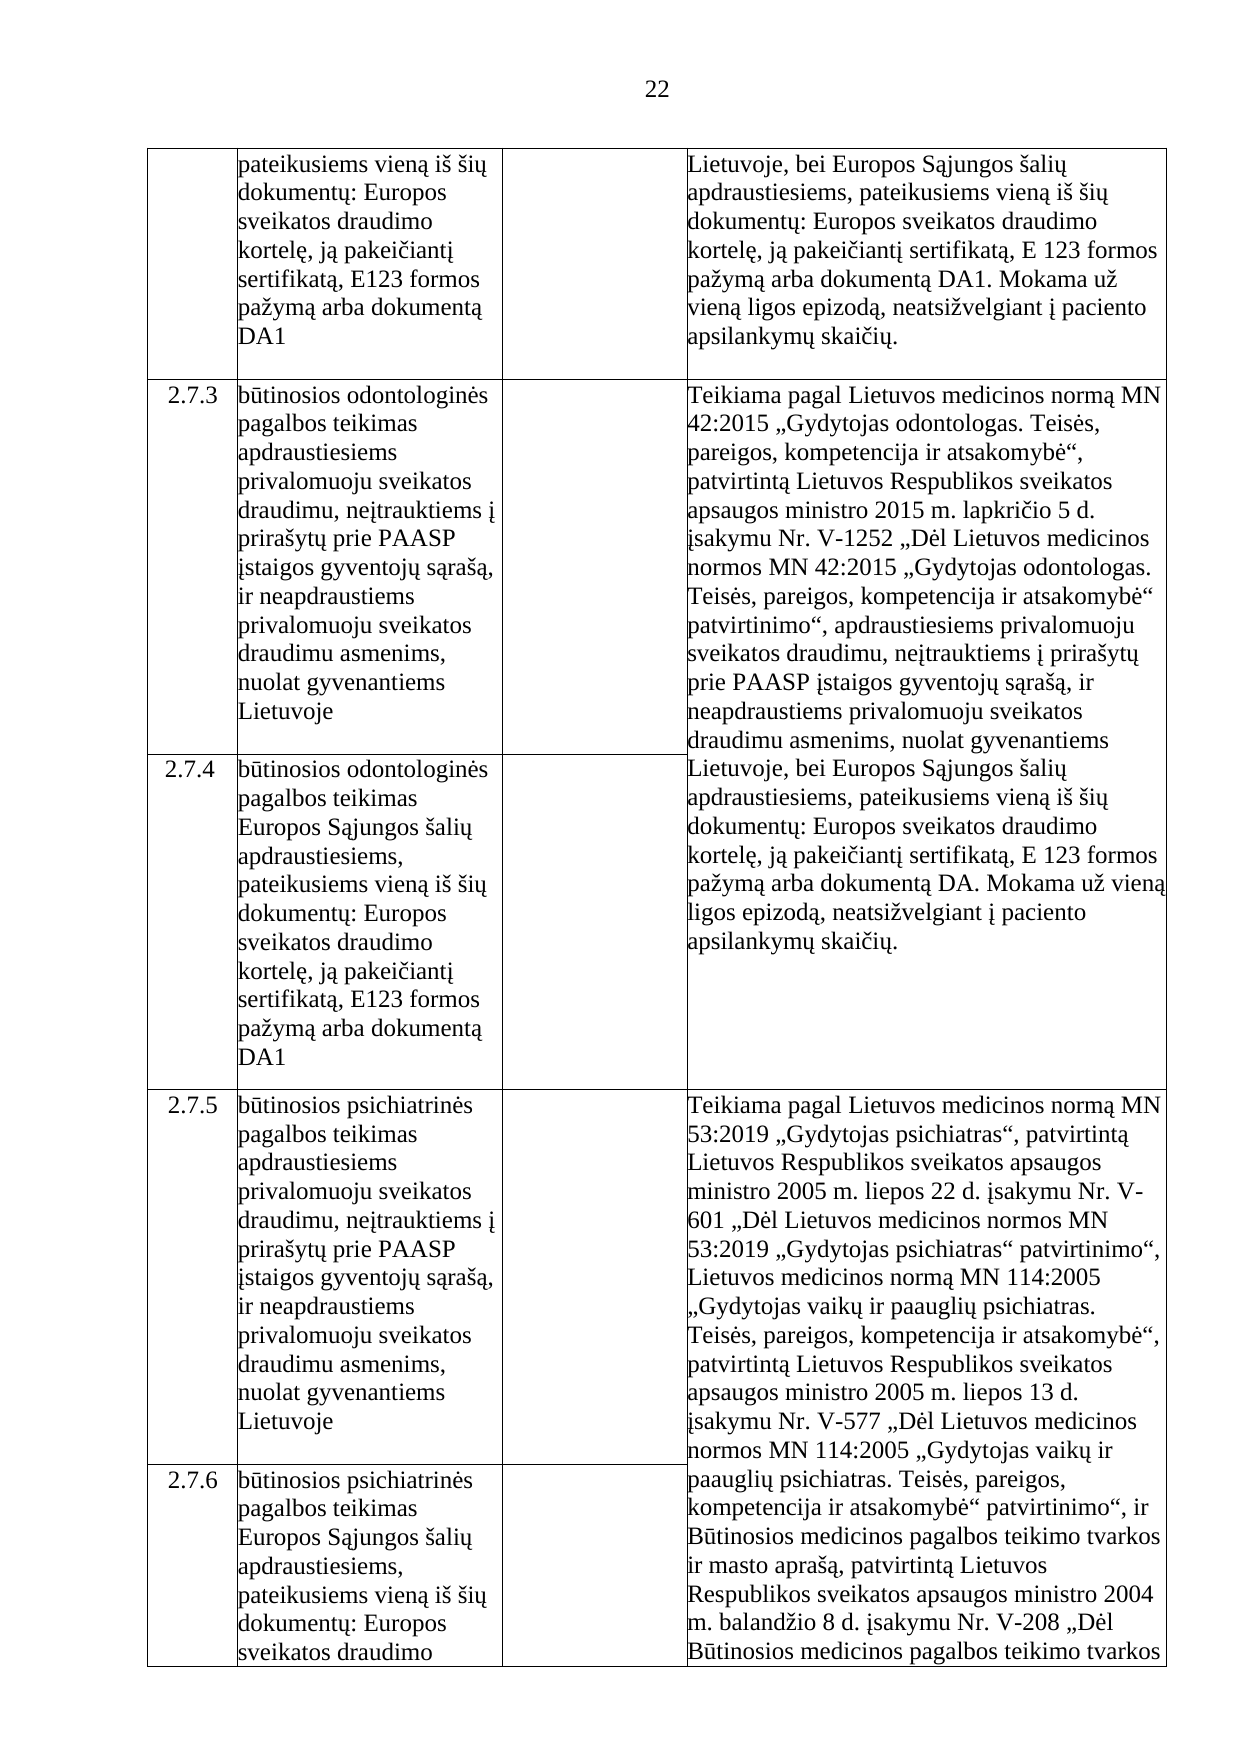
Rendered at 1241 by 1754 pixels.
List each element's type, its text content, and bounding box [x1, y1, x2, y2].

table_cell 2.7.5 [148, 1090, 237, 1464]
table_cell [503, 149, 687, 379]
table_cell [503, 755, 687, 1089]
table_cell Teikiama pagal Lietuvos medicinos normą MN 53:2019 „Gydytojas psichiatras“, patvirtintą Lietuvos Respublikos sveikatos apsaugos ministro 2005 m. liepos 22 d. įsakymu Nr. V-601 „Dėl Lietuvos medicinos normos MN 53:2019 „Gydytojas psichiatras“ patvirtinimo“, Lietuvos medicinos normą MN 114:2005 „Gydytojas vaikų ir paauglių psichiatras. Teisės, pareigos, kompetencija ir atsakomybė“, patvirtintą Lietuvos Respublikos sveikatos apsaugos ministro 2005 m. liepos 13 d. įsakymu Nr. V-577 „Dėl Lietuvos medicinos normos MN 114:2005 „Gydytojas vaikų ir paauglių psichiatras. Teisės, pareigos, kompetencija ir atsakomybė“ patvirtinimo“, ir Būtinosios medicinos pagalbos teikimo tvarkos ir masto aprašą, patvirtintą Lietuvos Respublikos sveikatos apsaugos ministro 2004 m. balandžio 8 d. įsakymu Nr. V-208 „Dėl Būtinosios medicinos pagalbos teikimo tvarkos ir masto aprašo patvirtinimo“, apdraustiesiems privalomuoju sveikatos draudimu, neįtrauktiems į prirašytų prie PAASP įstaigos gyventojų sąrašą, ir neapdraustiems privalomuoju sveikatos draudimu asmenims, nuolat gyvenantiems Lietuvoje, bei Europos Sąjungos šalių apdraustiesiems, pateikusiems vieną iš šių dokumentų: Europos sveikatos draudimo kortelę, ją pakeičiantį sertifikatą, E 123 formos pažymą arba dokumentą DA1. Mokama už vieną ligos epizodą, neatsižvelgiant į paciento apsilankymų skaičių. [688, 1090, 1166, 1666]
table_cell [503, 1090, 687, 1464]
table_cell būtinosios odontologinės pagalbos teikimas apdraustiesiems privalomuoju sveikatos draudimu, neįtrauktiems į prirašytų prie PAASP įstaigos gyventojų sąrašą, ir neapdraustiems privalomuoju sveikatos draudimu asmenims, nuolat gyvenantiems Lietuvoje [238, 380, 502, 753]
table_cell Teikiama pagal Lietuvos medicinos normą MN 42:2015 „Gydytojas odontologas. Teisės, pareigos, kompetencija ir atsakomybė“, patvirtintą Lietuvos Respublikos sveikatos apsaugos ministro 2015 m. lapkričio 5 d. įsakymu Nr. V-1252 „Dėl Lietuvos medicinos normos MN 42:2015 „Gydytojas odontologas. Teisės, pareigos, kompetencija ir atsakomybė“ patvirtinimo“, apdraustiesiems privalomuoju sveikatos draudimu, neįtrauktiems į prirašytų prie PAASP įstaigos gyventojų sąrašą, ir neapdraustiems privalomuoju sveikatos draudimu asmenims, nuolat gyvenantiems Lietuvoje, bei Europos Sąjungos šalių apdraustiesiems, pateikusiems vieną iš šių dokumentų: Europos sveikatos draudimo kortelę, ją pakeičiantį sertifikatą, E 123 formos pažymą arba dokumentą DA. Mokama už vieną ligos epizodą, neatsižvelgiant į paciento apsilankymų skaičių. [688, 380, 1166, 1089]
table_cell pateikusiems vieną iš šių dokumentų: Europos sveikatos draudimo kortelę, ją pakeičiantį sertifikatą, E123 formos pažymą arba dokumentą DA1 [238, 149, 502, 379]
table_cell [503, 380, 687, 753]
table_cell būtinosios psichiatrinės pagalbos teikimas apdraustiesiems privalomuoju sveikatos draudimu, neįtrauktiems į prirašytų prie PAASP įstaigos gyventojų sąrašą, ir neapdraustiems privalomuoju sveikatos draudimu asmenims, nuolat gyvenantiems Lietuvoje [238, 1090, 502, 1464]
table_cell 2.7.3 [148, 380, 237, 753]
table_cell 2.7.6 [148, 1465, 237, 1666]
table_cell būtinosios psichiatrinės pagalbos teikimas Europos Sąjungos šalių apdraustiesiems, pateikusiems vieną iš šių dokumentų: Europos sveikatos draudimo [238, 1465, 502, 1666]
table_cell [148, 149, 237, 379]
table_cell [503, 1465, 687, 1666]
table_cell Lietuvoje, bei Europos Sąjungos šalių apdraustiesiems, pateikusiems vieną iš šių dokumentų: Europos sveikatos draudimo kortelę, ją pakeičiantį sertifikatą, E 123 formos pažymą arba dokumentą DA1. Mokama už vieną ligos epizodą, neatsižvelgiant į paciento apsilankymų skaičių. [688, 149, 1166, 379]
table_cell 2.7.4 [148, 755, 237, 1089]
table_cell būtinosios odontologinės pagalbos teikimas Europos Sąjungos šalių apdraustiesiems, pateikusiems vieną iš šių dokumentų: Europos sveikatos draudimo kortelę, ją pakeičiantį sertifikatą, E123 formos pažymą arba dokumentą DA1 [238, 755, 502, 1089]
